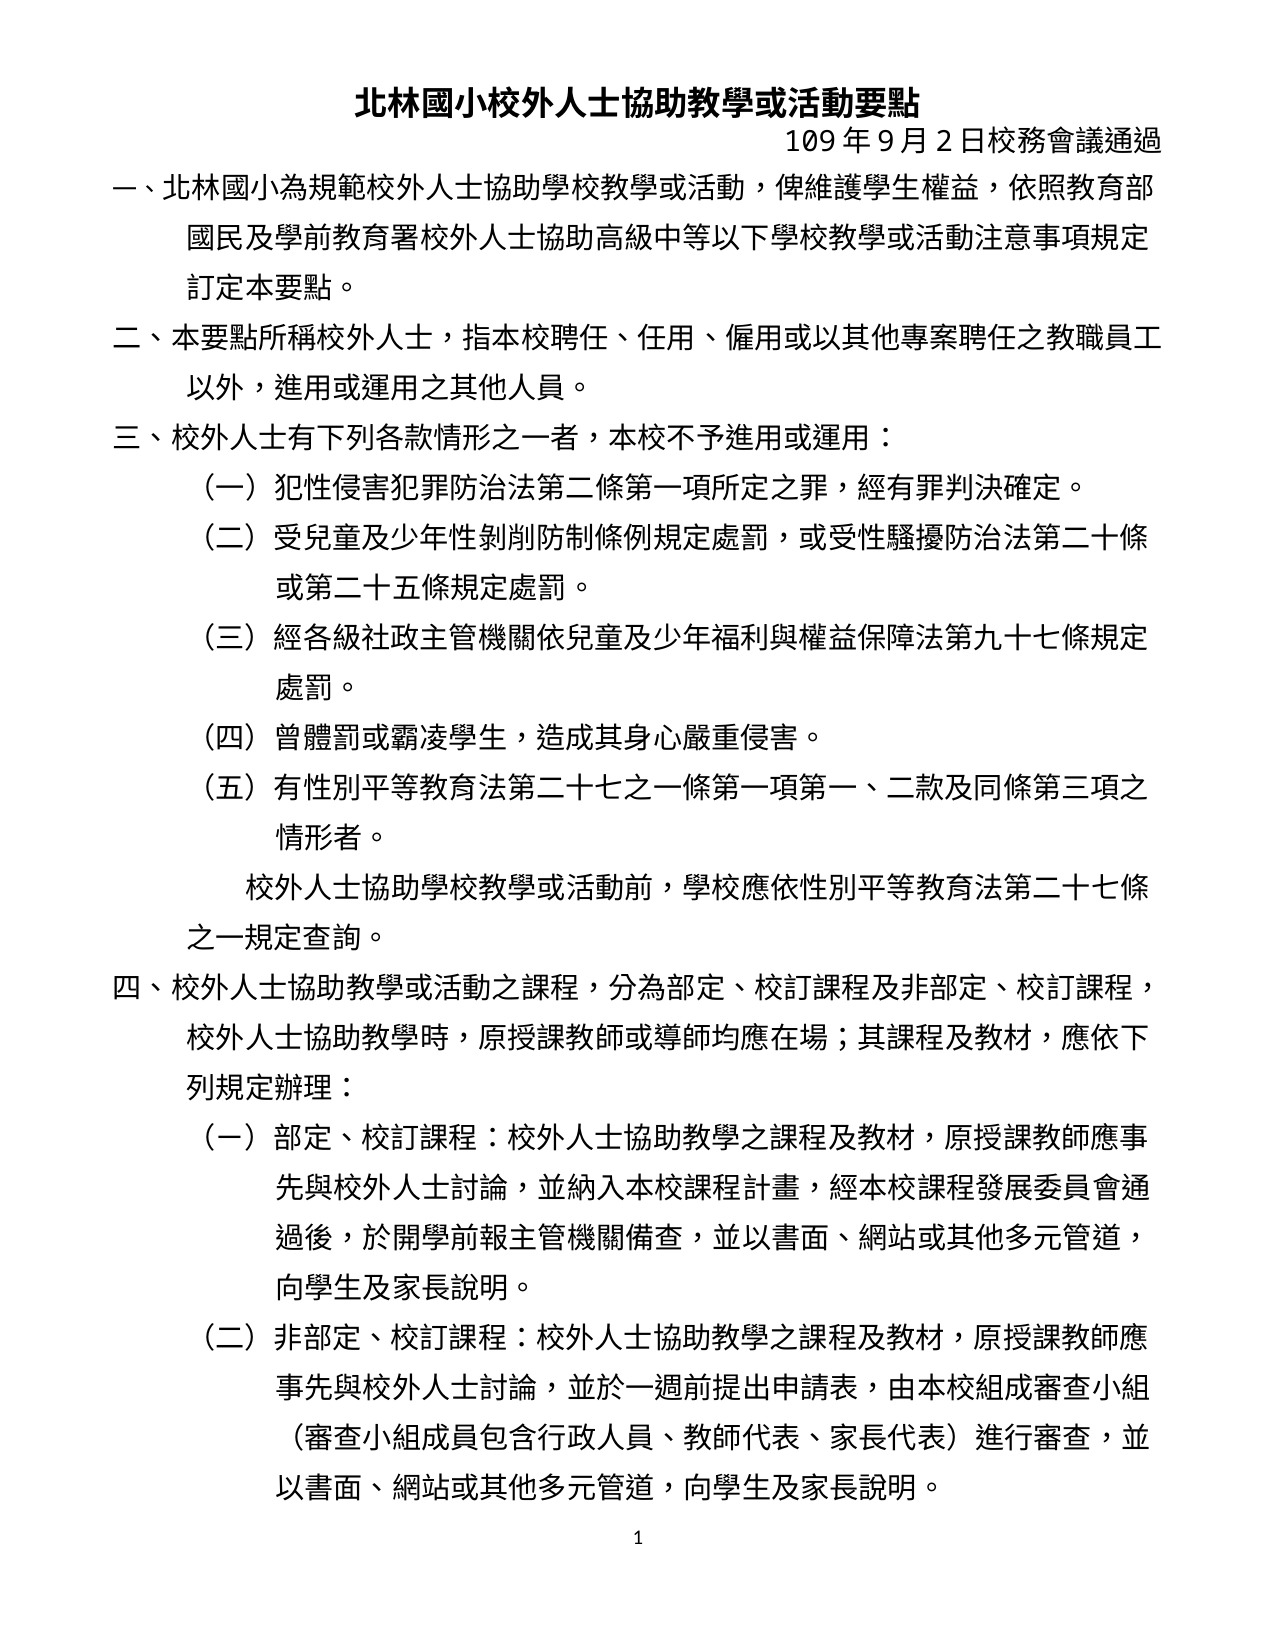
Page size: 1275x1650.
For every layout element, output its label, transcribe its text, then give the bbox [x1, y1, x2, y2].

text （四）曾體罰或霸凌學生，造成其身心嚴重侵害。 [186, 708, 1162, 758]
list 校外人士有下列各款情形之一者，本校不予進用或運用： [112, 408, 1162, 458]
text （二）非部定、校訂課程：校外人士協助教學之課程及教材，原授課教師應事先與校外人士討論，並於一週前提出申請表，由本校組成審查小組（審查小組成員包含行政人員、教師代表、家長代表）進行審查，並以書面、網站或其他多元管道，向學生及家長說明。 [186, 1308, 1162, 1508]
list 本要點所稱校外人士，指本校聘任、任用、僱用或以其他專案聘任之教職員工以外，進用或運用之其他人員。 [112, 308, 1162, 408]
text 109年9月2日校務會議通過 [112, 125, 1162, 158]
text （ㄧ）部定、校訂課程：校外人士協助教學之課程及教材，原授課教師應事先與校外人士討論，並納入本校課程計畫，經本校課程發展委員會通過後，於開學前報主管機關備查，並以書面、網站或其他多元管道，向學生及家長說明。 [186, 1108, 1162, 1308]
text 校外人士協助學校教學或活動前，學校應依性別平等教育法第二十七條之一規定查詢。 [186, 858, 1162, 958]
text （一）犯性侵害犯罪防治法第二條第一項所定之罪，經有罪判決確定。 [186, 458, 1162, 508]
text （三）經各級社政主管機關依兒童及少年福利與權益保障法第九十七條規定處罰。 [186, 608, 1162, 708]
text （二）受兒童及少年性剝削防制條例規定處罰，或受性騷擾防治法第二十條或第二十五條規定處罰。 [186, 508, 1162, 608]
text 北林國小校外人士協助教學或活動要點 [112, 75, 1162, 125]
list 校外人士協助教學或活動之課程，分為部定、校訂課程及非部定、校訂課程，校外人士協助教學時，原授課教師或導師均應在場；其課程及教材，應依下列規定辦理： [112, 958, 1162, 1108]
text （五）有性別平等教育法第二十七之一條第一項第一、二款及同條第三項之情形者。 [186, 758, 1162, 858]
list 北林國小為規範校外人士協助學校教學或活動，俾維護學生權益，依照教育部國民及學前教育署校外人士協助高級中等以下學校教學或活動注意事項規定訂定本要點。 [112, 158, 1162, 308]
